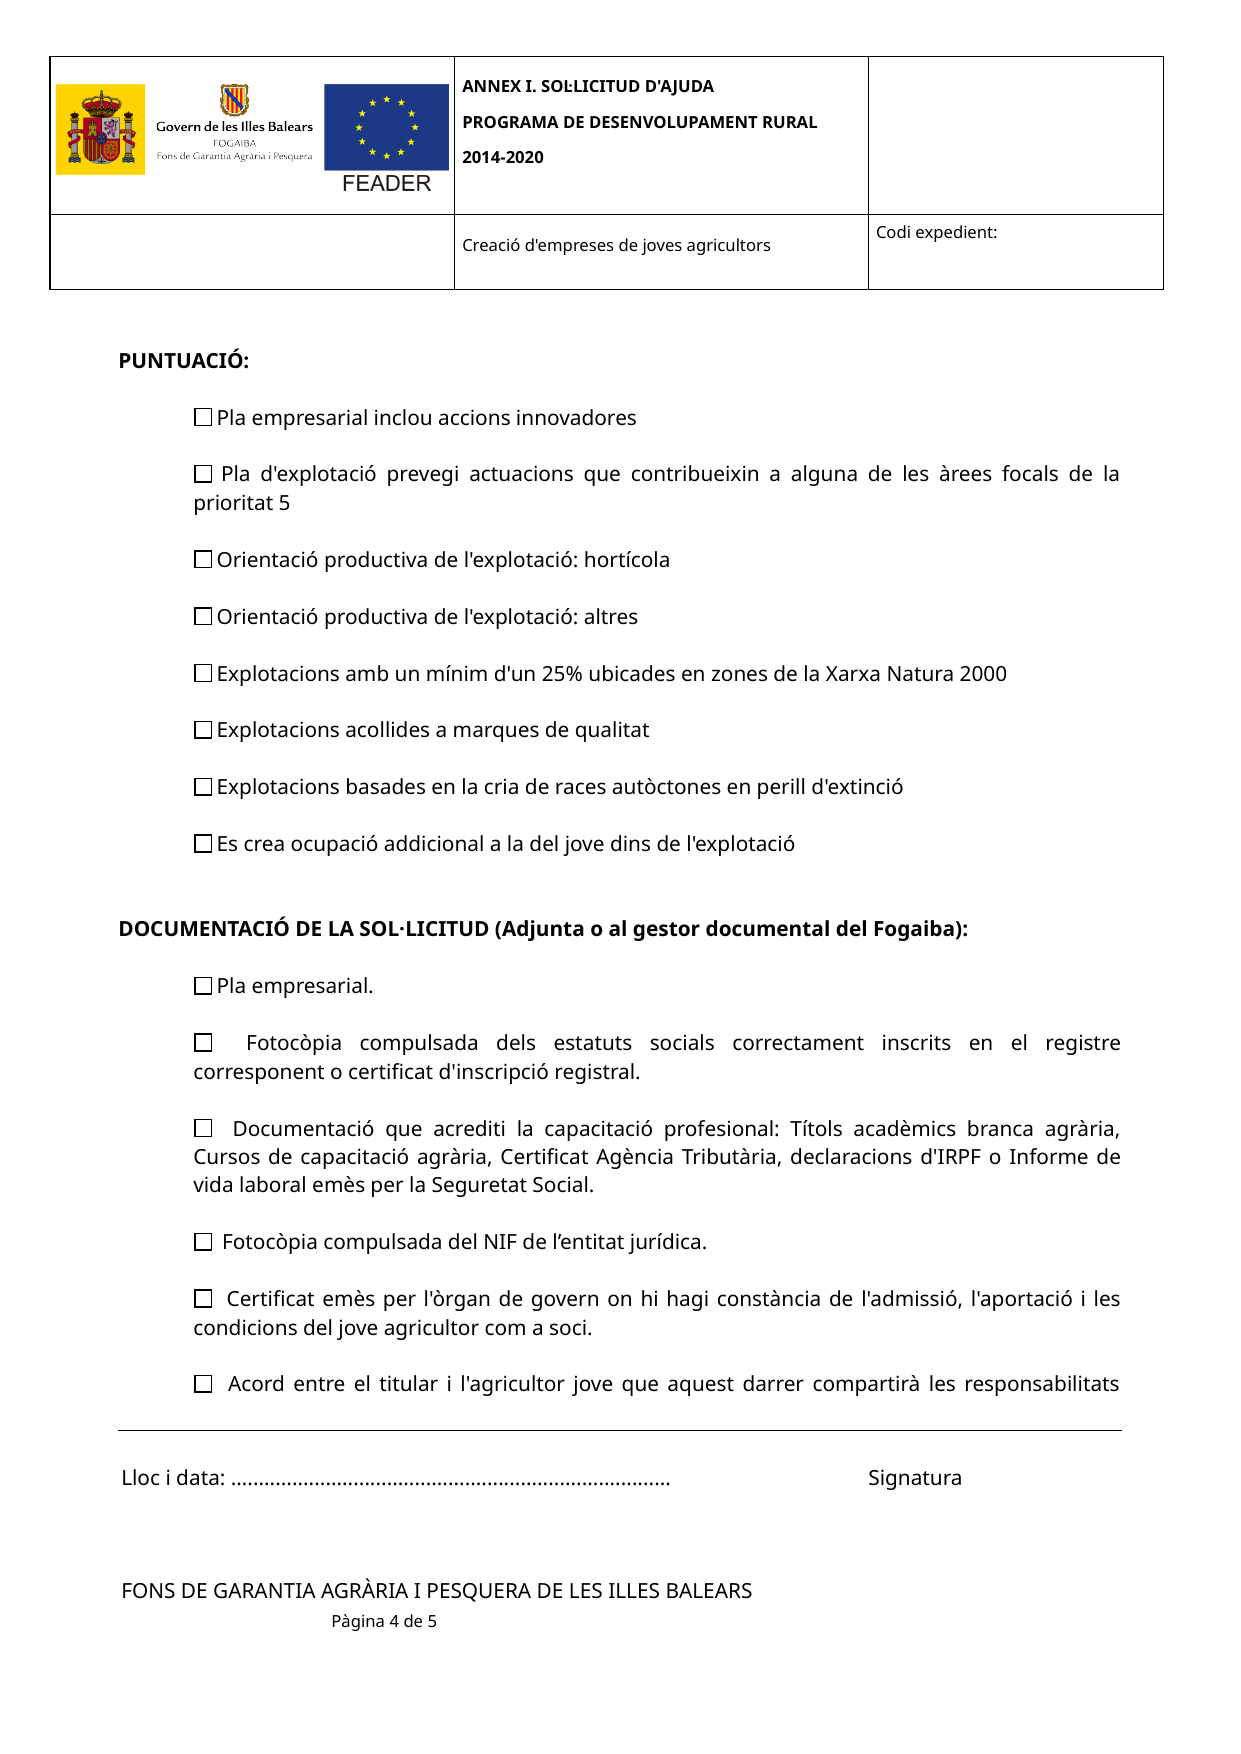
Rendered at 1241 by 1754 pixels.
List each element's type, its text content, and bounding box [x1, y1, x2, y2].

list Explotacions acollides a marques de qualitat [156, 716, 1122, 744]
list Orientació productiva de l'explotació: hortícola [156, 545, 1122, 573]
list Fotocòpia compulsada del NIF de l’entitat jurídica. [156, 1227, 1122, 1256]
text DOCUMENTACIÓ DE LA SOL·LICITUD (Adjunta o al gestor documental del Fogaiba): [118, 914, 1122, 943]
list Explotacions amb un mínim d'un 25% ubicades en zones de la Xarxa Natura 2000 [156, 659, 1122, 687]
list Acord entre el titular i l'agricultor jove que aquest darrer compartirà les responsabilitats [156, 1369, 1122, 1398]
list Fotocòpia compulsada dels estatuts socials correctament inscrits en el registre corresponent o certificat d'inscripció registral. [156, 1028, 1122, 1085]
text PUNTUACIÓ: [118, 346, 1122, 374]
picture [55, 84, 146, 175]
list Es crea ocupació addicional a la del jove dins de l'explotació [156, 829, 1122, 858]
list Certificat emès per l'òrgan de govern on hi hagi constància de l'admissió, l'aportació i les condicions del jove agricultor com a soci. [156, 1284, 1122, 1341]
list Documentació que acrediti la capacitació profesional: Títols acadèmics branca agrària, Cursos de capacitació agrària, Certificat Agència Tributària, declaracions d'IRPF o Informe de vida laboral emès per la Seguretat Social. [156, 1114, 1122, 1199]
list Explotacions basades en la cria de races autòctones en perill d'extinció [156, 772, 1122, 801]
picture [156, 84, 313, 162]
list Pla d'explotació prevegi actuacions que contribueixin a alguna de les àrees focals de la prioritat 5 [156, 459, 1122, 516]
list Pla empresarial inclou accions innovadores [156, 403, 1122, 431]
list Orientació productiva de l'explotació: altres [156, 602, 1122, 630]
list Pla empresarial. [156, 971, 1122, 1000]
picture [324, 84, 449, 194]
